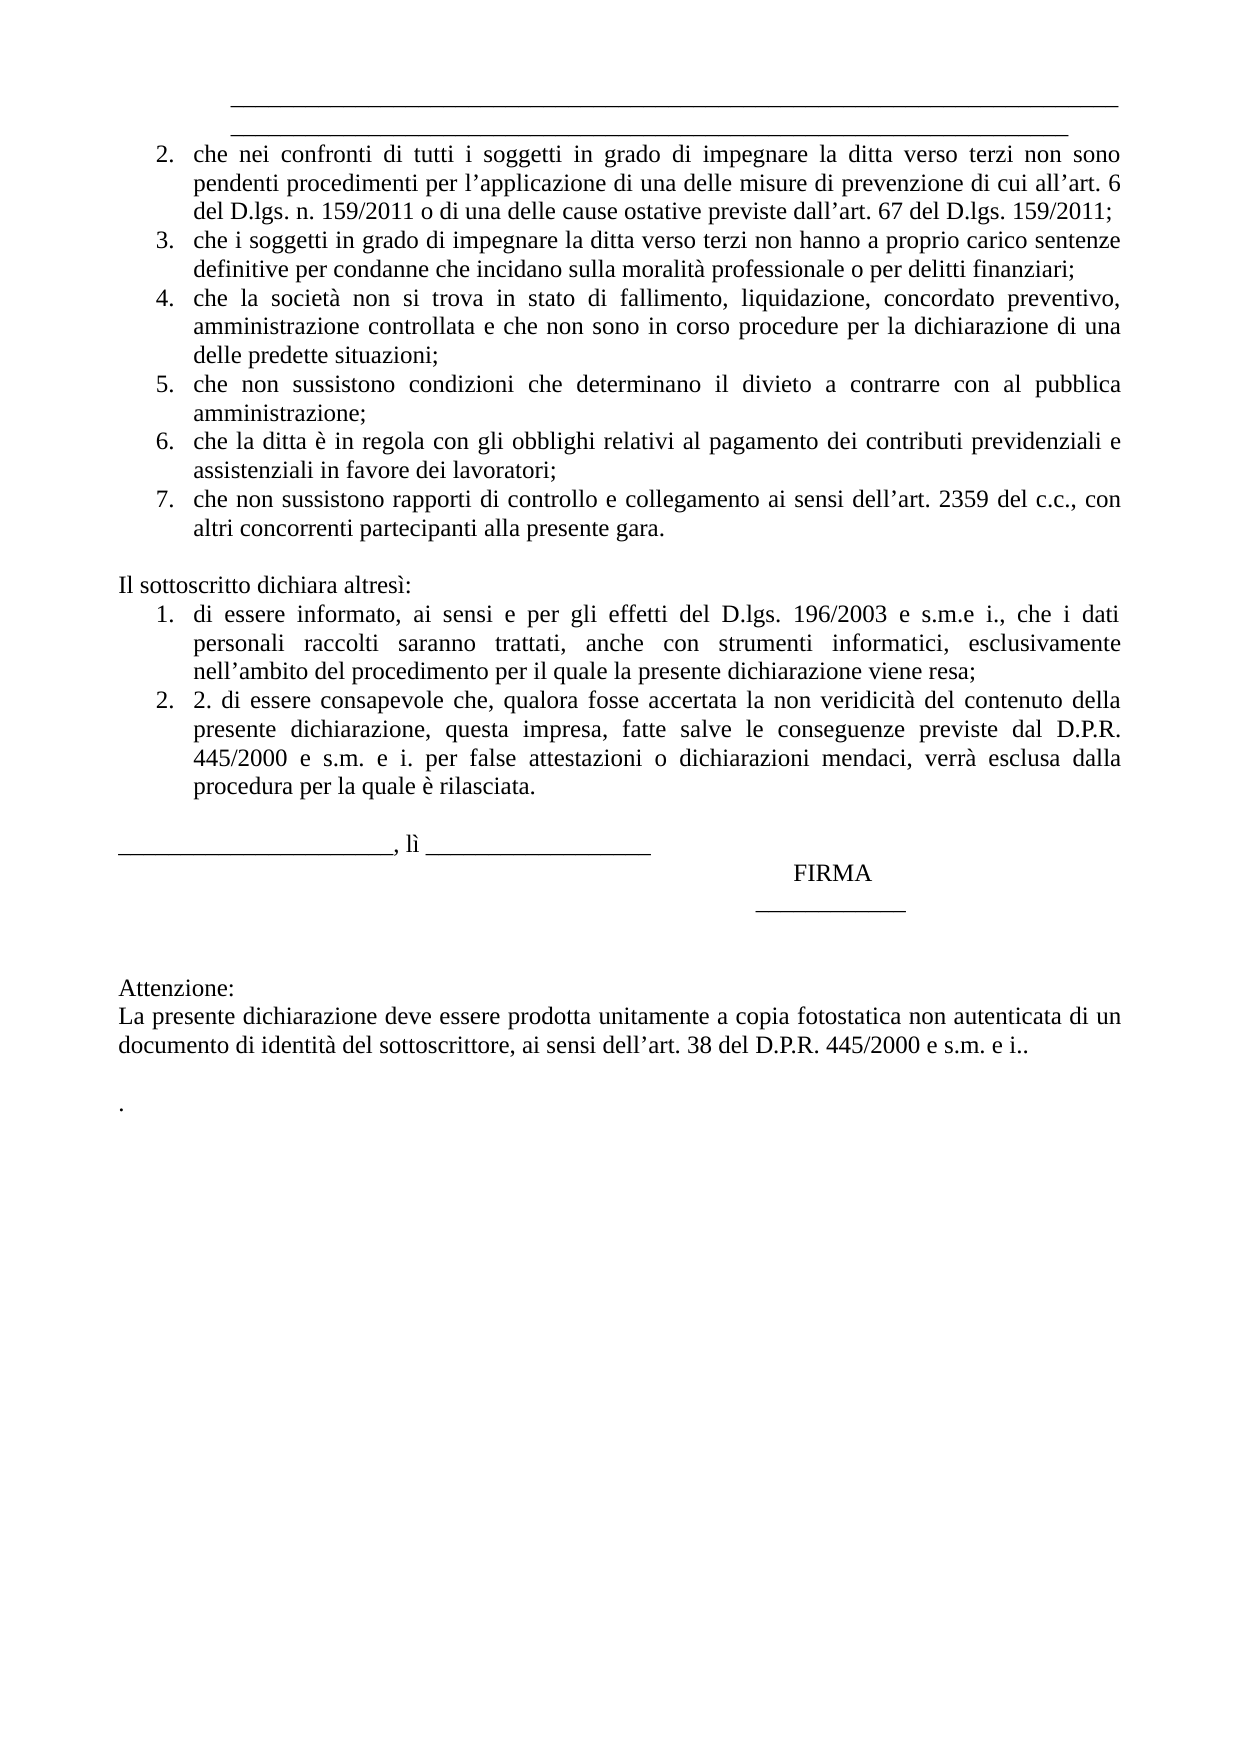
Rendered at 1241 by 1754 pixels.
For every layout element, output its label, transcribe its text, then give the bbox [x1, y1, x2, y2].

text ______________________, lì __________________ [118, 829, 1122, 858]
text La presente dichiarazione deve essere prodotta unitamente a copia fotostatica non autenticata di un documento di identità del sottoscrittore, ai sensi dell’art. 38 del D.P.R. 445/2000 e s.m. e i.. [118, 1001, 1122, 1059]
list che i soggetti in grado di impegnare la ditta verso terzi non hanno a proprio carico sentenze definitive per condanne che incidano sulla moralità professionale o per delitti finanziari; [156, 225, 1122, 283]
text ____________ [118, 886, 1122, 915]
text . [118, 1088, 1122, 1116]
text Il sottoscritto dichiara altresì: [118, 570, 1122, 599]
list che la società non si trova in stato di fallimento, liquidazione, concordato preventivo, amministrazione controllata e che non sono in corso procedure per la dichiarazione di una delle predette situazioni; [156, 283, 1122, 369]
text FIRMA [118, 858, 1122, 886]
list 2. di essere consapevole che, qualora fosse accertata la non veridicità del contenuto della presente dichiarazione, questa impresa, fatte salve le conseguenze previste dal D.P.R. 445/2000 e s.m. e i. per false attestazioni o dichiarazioni mendaci, verrà esclusa dalla procedura per la quale è rilasciata. [156, 685, 1122, 800]
list che non sussistono condizioni che determinano il divieto a contrarre con al pubblica amministrazione; [156, 369, 1122, 426]
list di essere informato, ai sensi e per gli effetti del D.lgs. 196/2003 e s.m.e i., che i dati personali raccolti saranno trattati, anche con strumenti informatici, esclusivamente nell’ambito del procedimento per il quale la presente dichiarazione viene resa; [156, 599, 1122, 685]
list che nei confronti di tutti i soggetti in grado di impegnare la ditta verso terzi non sono pendenti procedimenti per l’applicazione di una delle misure di prevenzione di cui all’art. 6 del D.lgs. n. 159/2011 o di una delle cause ostative previste dall’art. 67 del D.lgs. 159/2011; [156, 139, 1122, 225]
text Attenzione: [118, 973, 1122, 1001]
list che non sussistono rapporti di controllo e collegamento ai sensi dell’art. 2359 del c.c., con altri concorrenti partecipanti alla presente gara. [156, 484, 1122, 541]
list che la ditta è in regola con gli obblighi relativi al pagamento dei contributi previdenziali e assistenziali in favore dei lavoratori; [156, 426, 1122, 484]
list indica, i nominativi, le qualifiche, le date di nascita e la residenza dei seguenti soggetti (in particolare, per le società in nome collettivo dovranno risultare tutti soci, per le società in accomandita semplice i soci accomandatari, per le altre società tutti i componenti del Consiglio di Amministrazione muniti di potere di rappresentanza) __________________ _______________________________________________________________________________________________________________________________________________________________________________________________________________________________________________________________________________________________________________________________________________________________ [193, 81, 1122, 139]
